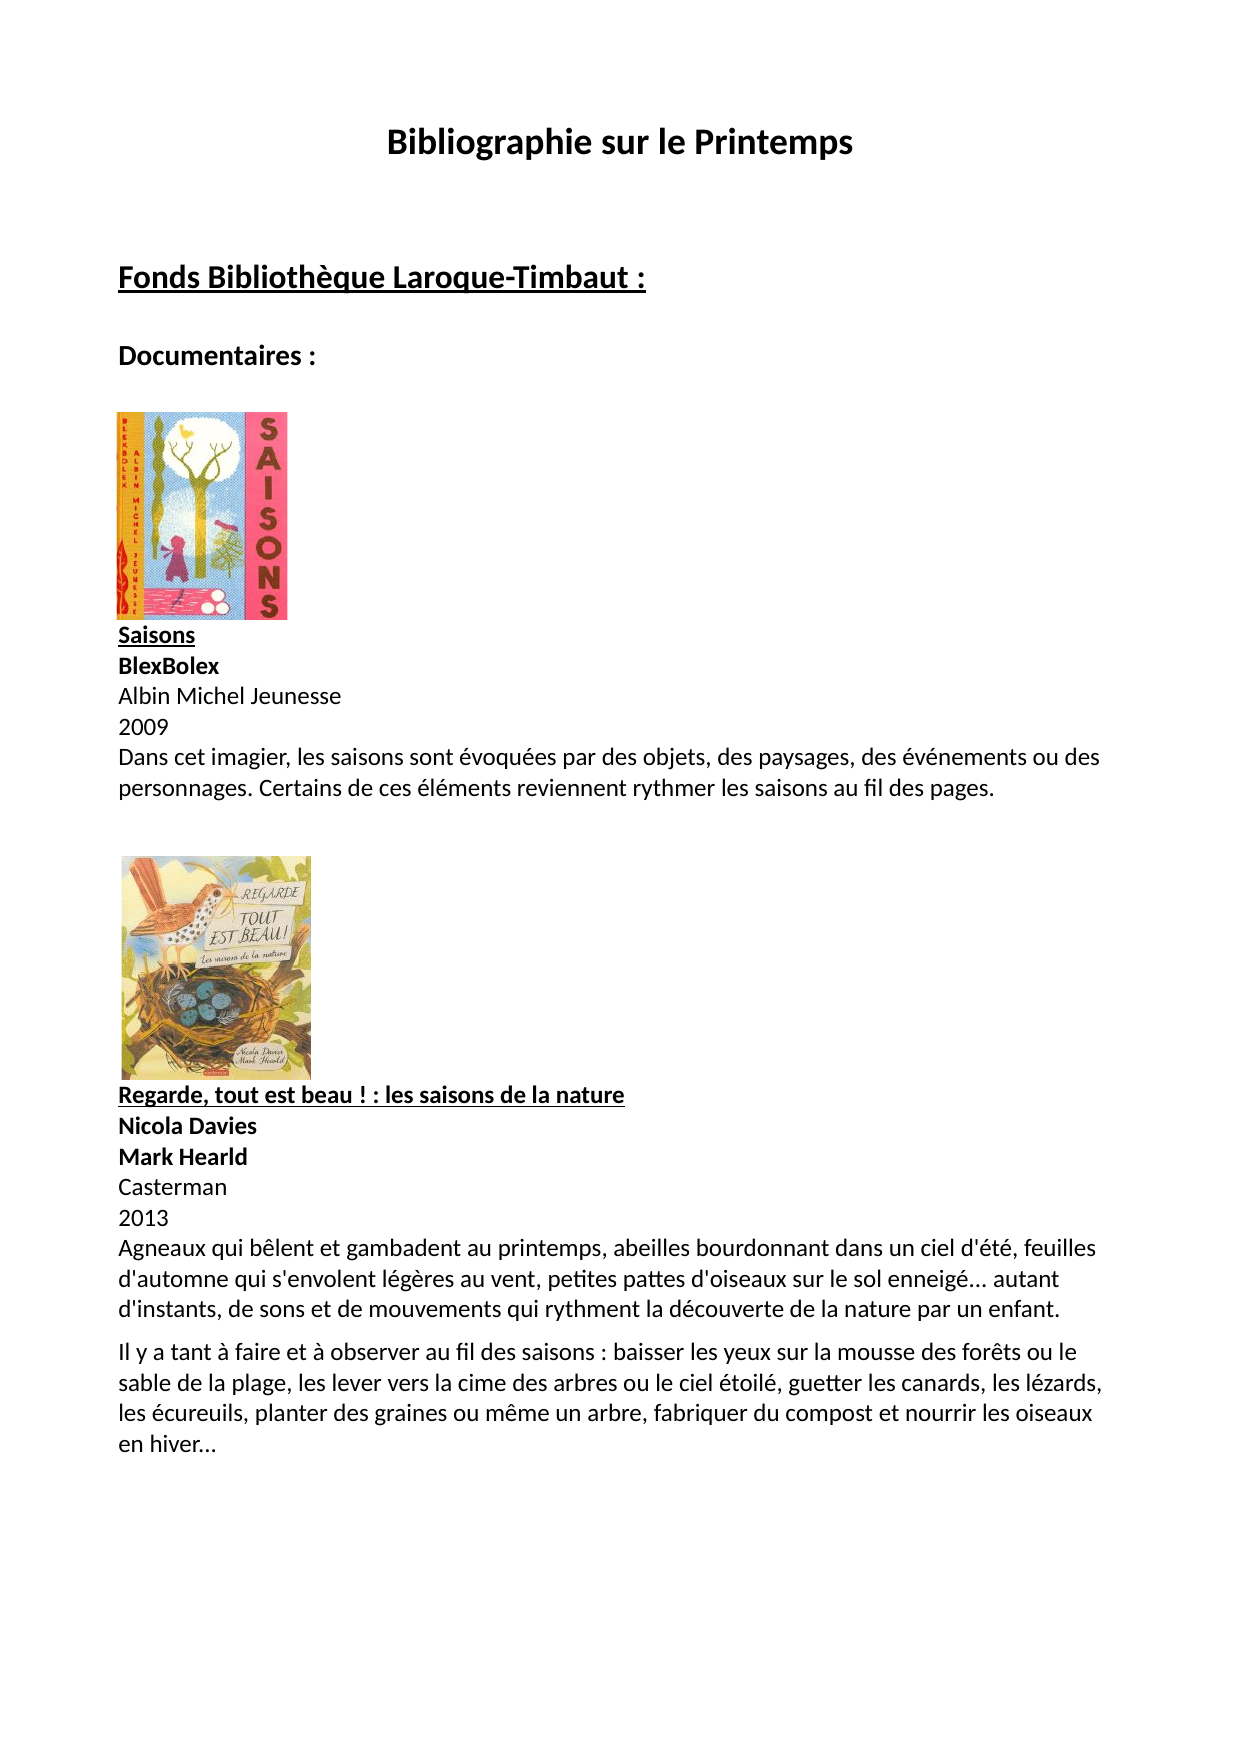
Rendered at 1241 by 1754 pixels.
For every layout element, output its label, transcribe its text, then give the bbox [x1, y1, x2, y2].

text 2009 [118, 711, 1122, 741]
text Fonds Bibliothèque Laroque-Timbaut : [118, 256, 1122, 296]
text Dans cet imagier, les saisons sont évoquées par des objets, des paysages, des événements ou des personnages. Certains de ces éléments reviennent rythmer les saisons au fil des pages. [118, 741, 1122, 802]
text Agneaux qui bêlent et gambadent au printemps, abeilles bourdonnant dans un ciel d'été, feuilles d'automne qui s'envolent légères au vent, petites pattes d'oiseaux sur le sol enneigé... autant d'instants, de sons et de mouvements qui rythment la découverte de la nature par un enfant. [118, 1232, 1122, 1324]
text Regarde, tout est beau ! : les saisons de la nature [118, 856, 1122, 1110]
text Casterman [118, 1171, 1122, 1202]
text Saisons [118, 401, 1122, 650]
text Bibliographie sur le Printemps [118, 118, 1122, 164]
text Il y a tant à faire et à observer au fil des saisons : baisser les yeux sur la mousse des forêts ou le sable de la plage, les lever vers la cime des arbres ou le ciel étoilé, guetter les canards, les lézards, les écureuils, planter des graines ou même un arbre, fabriquer du compost et nourrir les oiseaux en hiver... [118, 1336, 1122, 1458]
text 2013 [118, 1202, 1122, 1232]
text Mark Hearld [118, 1141, 1122, 1171]
text Documentaires : [118, 337, 1122, 373]
text Nicola Davies [118, 1110, 1122, 1141]
text BlexBolex [118, 650, 1122, 680]
text Albin Michel Jeunesse [118, 680, 1122, 711]
